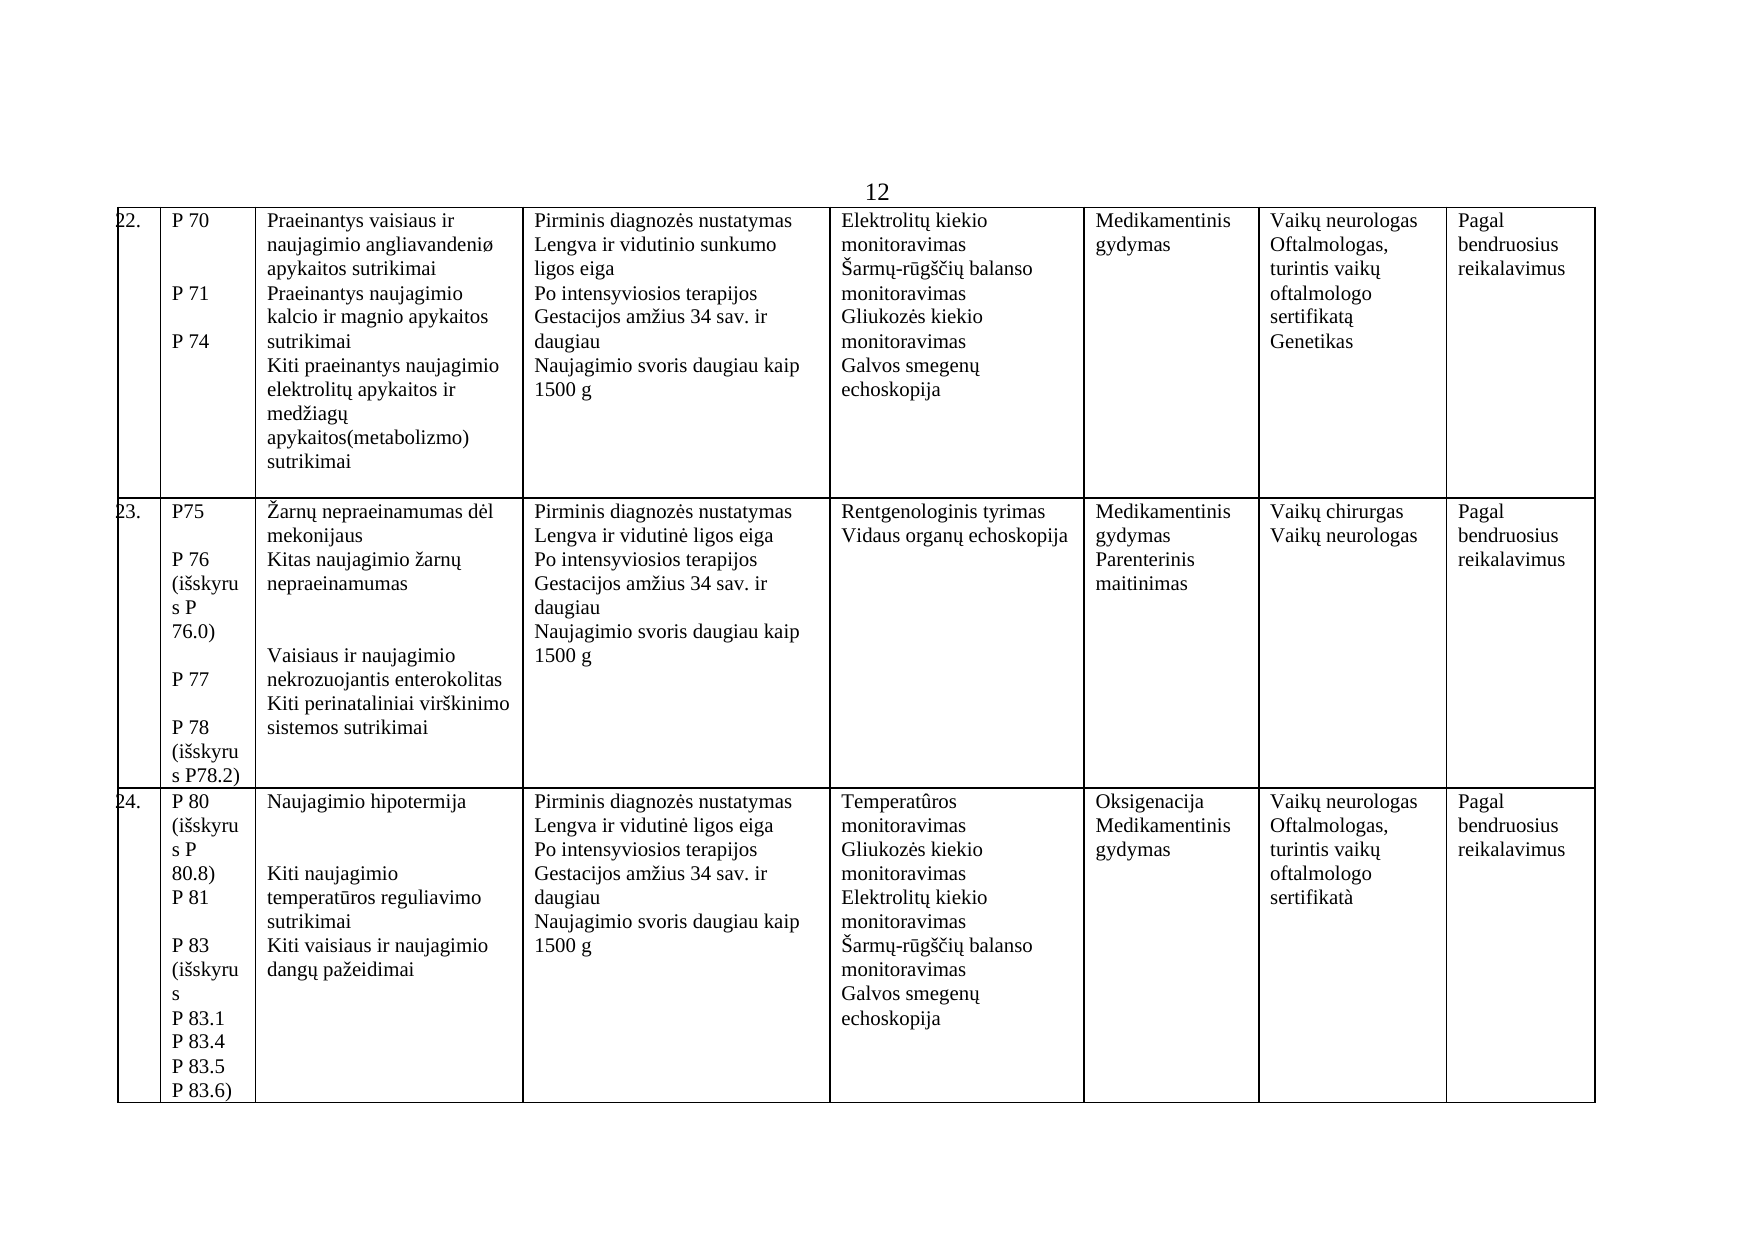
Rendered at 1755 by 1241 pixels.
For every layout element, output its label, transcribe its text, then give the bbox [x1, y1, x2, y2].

table_cell Vaikų neurologas Oftalmologas, turintis vaikų oftalmologo sertifikatą Genetikas [1260, 208, 1446, 497]
table_cell Pagal bendruosius reikalavimus [1447, 208, 1594, 497]
table_cell Naujagimio hipotermija Kiti naujagimio temperatūros reguliavimo sutrikimai Kiti vaisiaus ir naujagimio dangų pažeidimai [256, 789, 522, 1102]
table_cell Medikamentinis gydymas Parenterinis maitinimas [1085, 499, 1258, 787]
table_cell P75 P 76 (išskyrus P 76.0) P 77 P 78 (išskyrus P78.2) [161, 499, 255, 787]
table_cell Pirminis diagnozės nustatymas Lengva ir vidutinio sunkumo ligos eiga Po intensyviosios terapijos Gestacijos amžius 34 sav. ir daugiau Naujagimio svoris daugiau kaip 1500 g [524, 208, 829, 497]
table_cell Praeinantys vaisiaus ir naujagimio angliavandeniø apykaitos sutrikimai Praeinantys naujagimio kalcio ir magnio apykaitos sutrikimai Kiti praeinantys naujagimio elektrolitų apykaitos ir medžiagų apykaitos(metabolizmo) sutrikimai [256, 208, 522, 497]
table_cell Žarnų nepraeinamumas dėl mekonijaus Kitas naujagimio žarnų nepraeinamumas Vaisiaus ir naujagimio nekrozuojantis enterokolitas Kiti perinataliniai virškinimo sistemos sutrikimai [256, 499, 522, 787]
table_cell P 80 (išskyrus P 80.8) P 81 P 83 (išskyrus P 83.1 P 83.4 P 83.5 P 83.6) [161, 789, 255, 1102]
table_cell 23. [119, 499, 160, 787]
table_cell Pagal bendruosius reikalavimus [1447, 499, 1594, 787]
table_cell Pirminis diagnozės nustatymas Lengva ir vidutinė ligos eiga Po intensyviosios terapijos Gestacijos amžius 34 sav. ir daugiau Naujagimio svoris daugiau kaip 1500 g [524, 499, 829, 787]
table_cell Pagal bendruosius reikalavimus [1447, 789, 1594, 1102]
table_cell Temperatûros monitoravimas Gliukozės kiekio monitoravimas Elektrolitų kiekio monitoravimas Šarmų-rūgščių balanso monitoravimas Galvos smegenų echoskopija [831, 789, 1083, 1102]
table_cell Pirminis diagnozės nustatymas Lengva ir vidutinė ligos eiga Po intensyviosios terapijos Gestacijos amžius 34 sav. ir daugiau Naujagimio svoris daugiau kaip 1500 g [524, 789, 829, 1102]
table_cell 24. [119, 789, 160, 1102]
table_cell Elektrolitų kiekio monitoravimas Šarmų-rūgščių balanso monitoravimas Gliukozės kiekio monitoravimas Galvos smegenų echoskopija [831, 208, 1083, 497]
table_cell Oksigenacija Medikamentinis gydymas [1085, 789, 1258, 1102]
table_cell 22. [119, 208, 160, 497]
table_cell Vaikų chirurgas Vaikų neurologas [1260, 499, 1446, 787]
table_cell Rentgenologinis tyrimas Vidaus organų echoskopija [831, 499, 1083, 787]
table_cell Medikamentinis gydymas [1085, 208, 1258, 497]
table_cell Vaikų neurologas Oftalmologas, turintis vaikų oftalmologo sertifikatà [1260, 789, 1446, 1102]
table_cell P 70 P 71 P 74 [161, 208, 255, 497]
